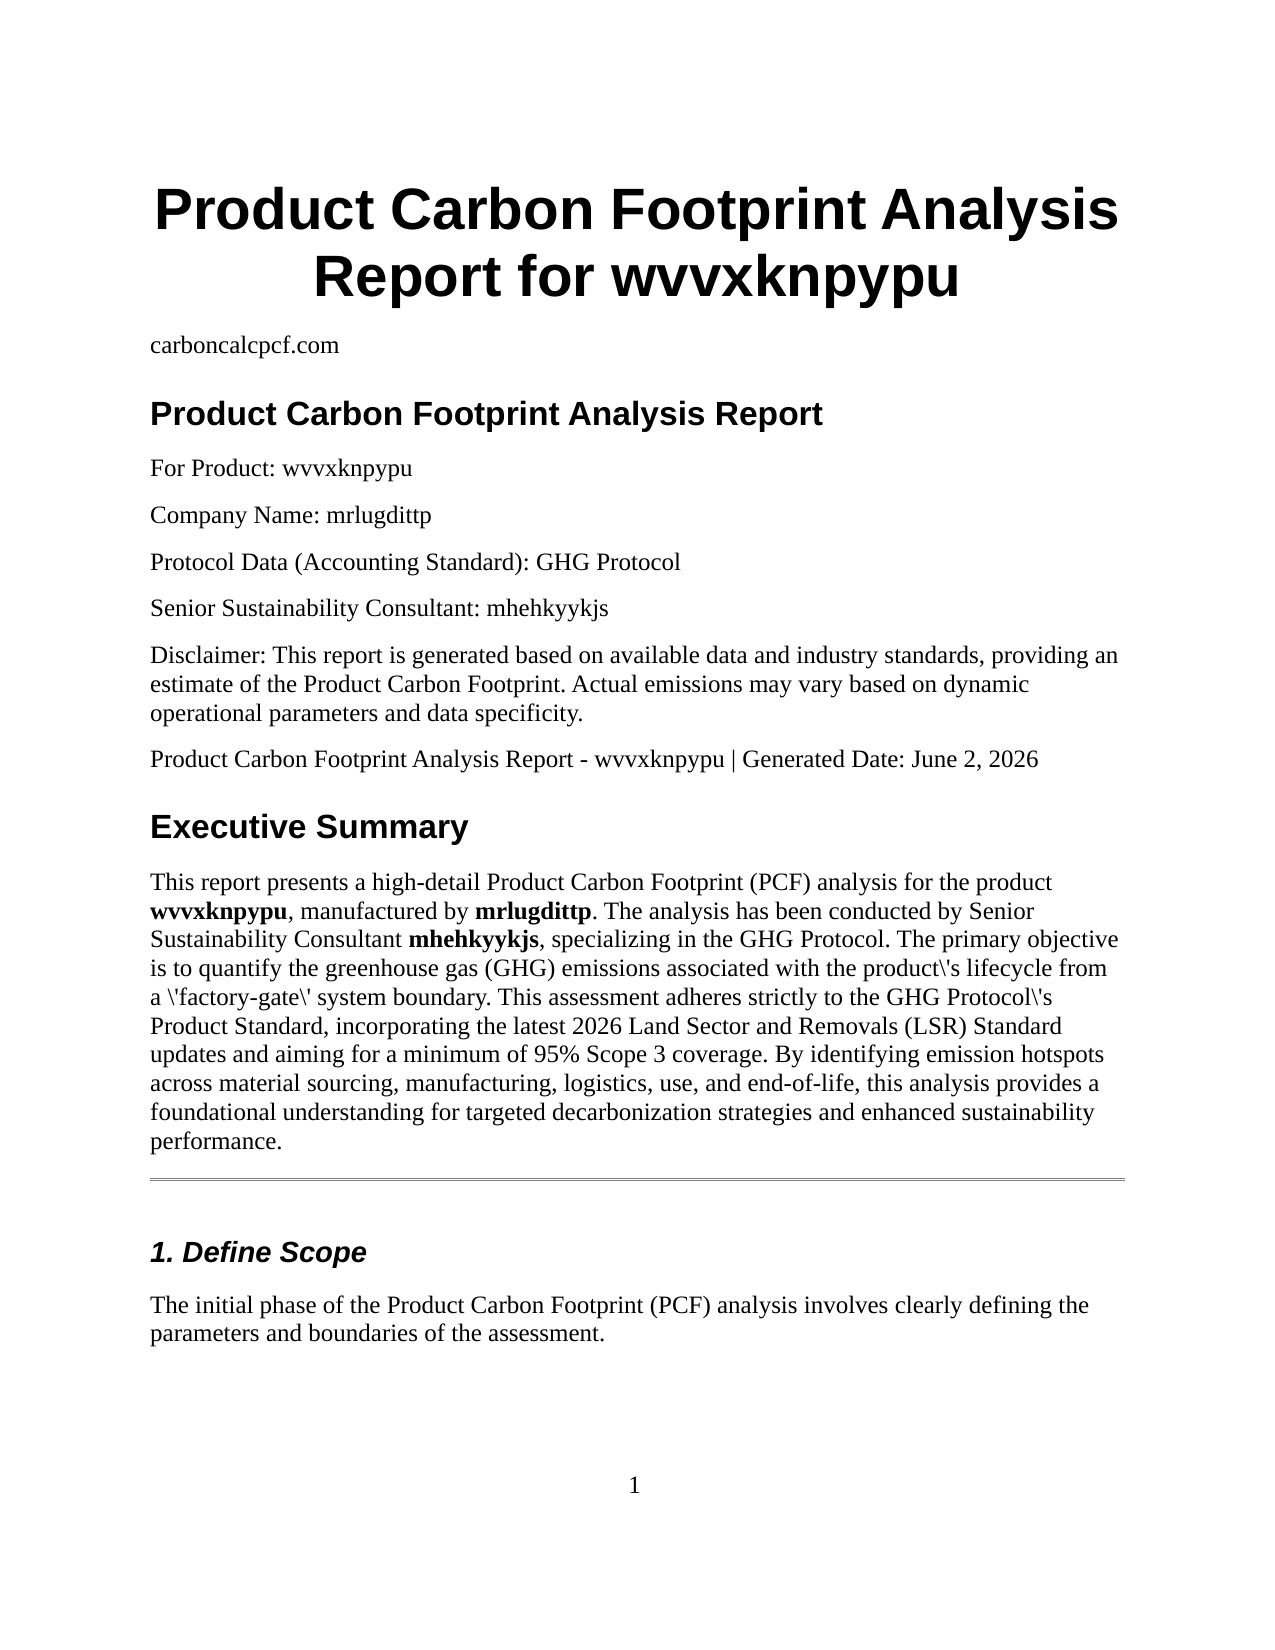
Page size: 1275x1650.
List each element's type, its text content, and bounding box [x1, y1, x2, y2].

text This report presents a high-detail Product Carbon Footprint (PCF) analysis for the product wvvxknpypu, manufactured by mrlugdittp. The analysis has been conducted by Senior Sustainability Consultant mhehkyykjs, specializing in the GHG Protocol. The primary objective is to quantify the greenhouse gas (GHG) emissions associated with the product\'s lifecycle from a \'factory-gate\' system boundary. This assessment adheres strictly to the GHG Protocol\'s Product Standard, incorporating the latest 2026 Land Sector and Removals (LSR) Standard updates and aiming for a minimum of 95% Scope 3 coverage. By identifying emission hotspots across material sourcing, manufacturing, logistics, use, and end-of-life, this analysis provides a foundational understanding for targeted decarbonization strategies and enhanced sustainability performance. [150, 867, 1125, 1154]
text carboncalcpcf.com [150, 331, 1125, 359]
text The initial phase of the Product Carbon Footprint (PCF) analysis involves clearly defining the parameters and boundaries of the assessment. [150, 1290, 1125, 1347]
text Company Name: mrlugdittp [150, 500, 1125, 529]
title Product Carbon Footprint Analysis Report for wvvxknpypu [150, 175, 1125, 309]
text Senior Sustainability Consultant: mhehkyykjs [150, 593, 1125, 622]
text Protocol Data (Accounting Standard): GHG Protocol [150, 547, 1125, 576]
subtitle Product Carbon Footprint Analysis Report [150, 393, 1125, 432]
text For Product: wvvxknpypu [150, 453, 1125, 482]
subtitle 1. Define Scope [150, 1235, 1125, 1268]
text Product Carbon Footprint Analysis Report - wvvxknpypu | Generated Date: June 2, 2026 [150, 744, 1125, 773]
text Disclaimer: This report is generated based on available data and industry standards, providing an estimate of the Product Carbon Footprint. Actual emissions may vary based on dynamic operational parameters and data specificity. [150, 640, 1125, 726]
subtitle Executive Summary [150, 807, 1125, 846]
